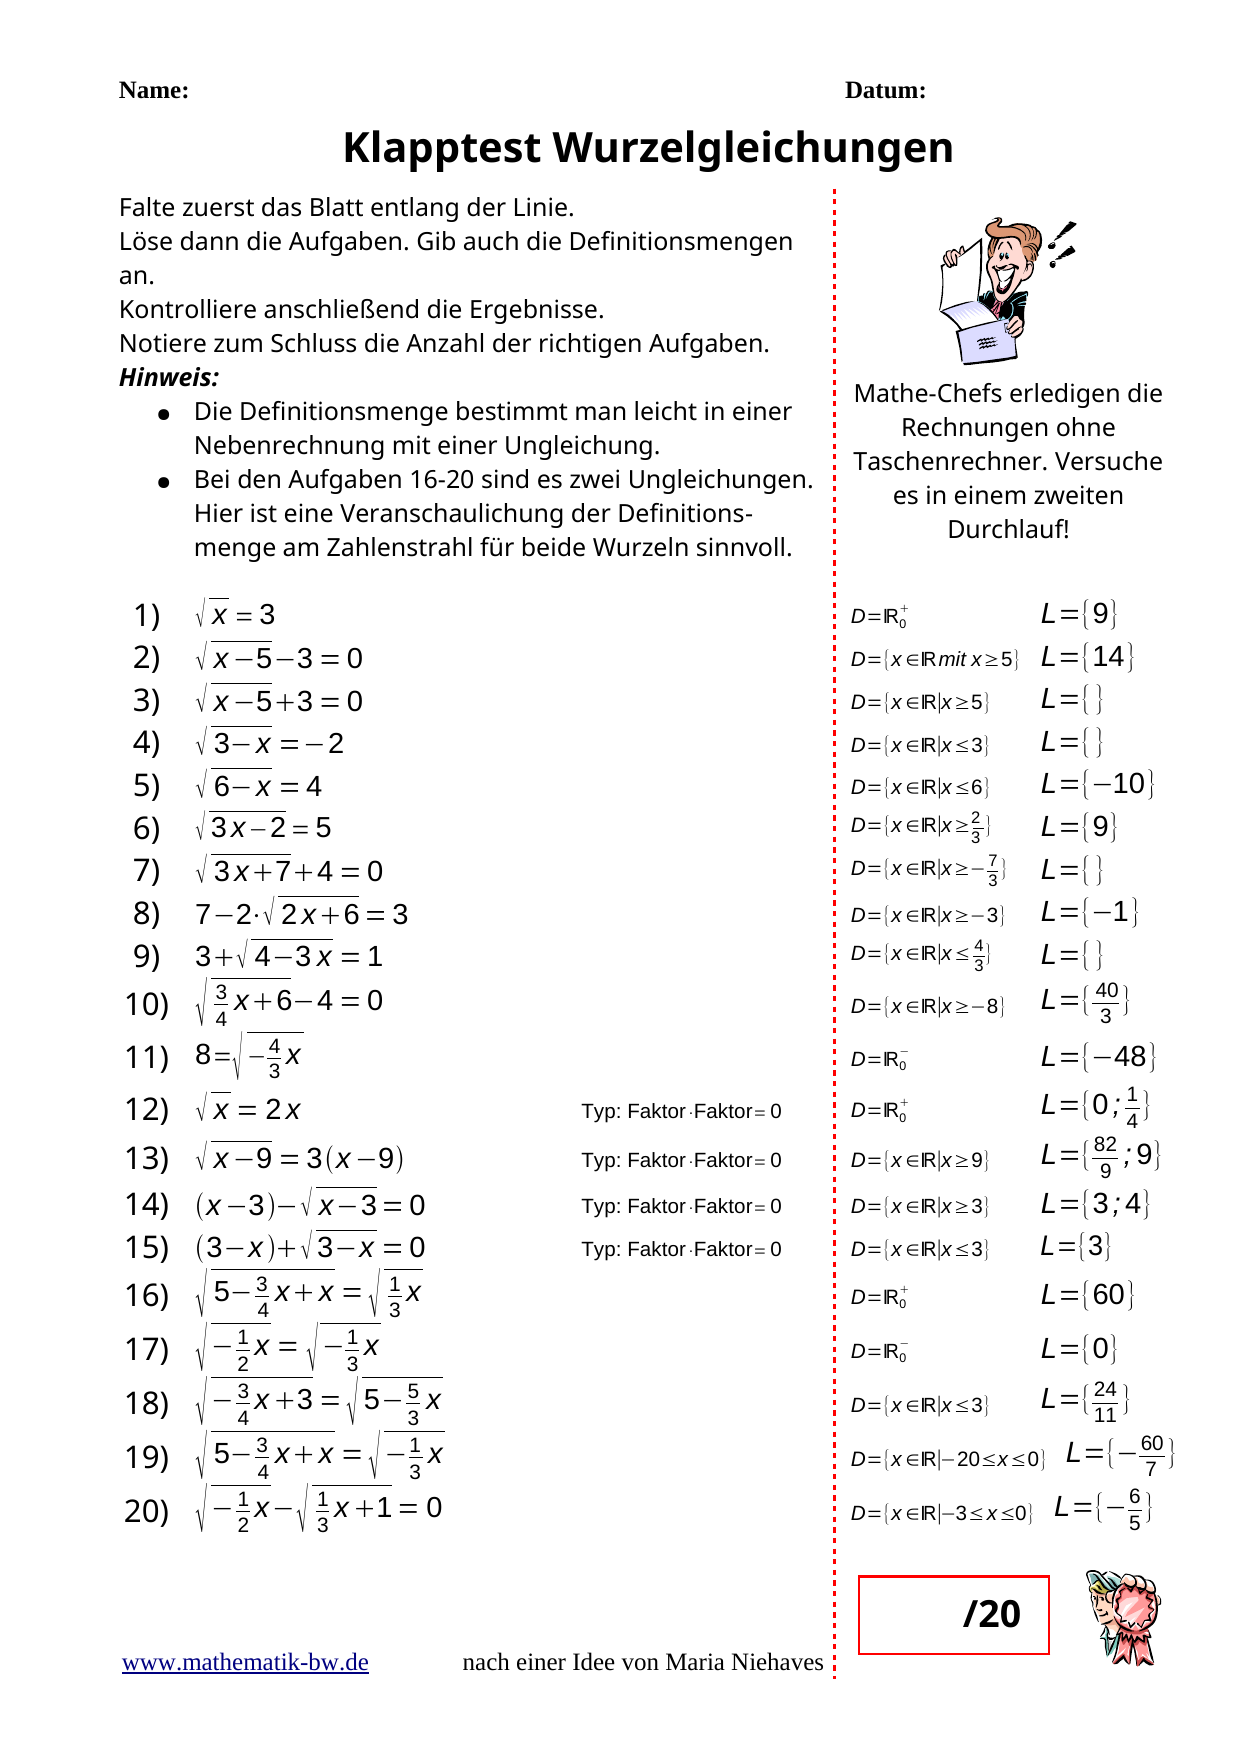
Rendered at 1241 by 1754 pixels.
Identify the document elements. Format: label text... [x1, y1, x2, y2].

table_cell [182, 1268, 800, 1321]
table_cell [800, 1483, 831, 1537]
table_cell [800, 1030, 831, 1083]
table_cell [831, 1225, 1186, 1268]
table_header 1) [111, 593, 182, 635]
table_cell [831, 1083, 1186, 1133]
table_cell 5) [111, 763, 182, 806]
table_cell [182, 1429, 800, 1483]
table_cell [800, 848, 831, 891]
table_header [800, 593, 831, 635]
table_cell [182, 721, 800, 763]
table_cell [831, 1429, 1186, 1483]
table_cell [182, 635, 800, 678]
table_cell [182, 848, 800, 891]
table_cell [831, 678, 1186, 721]
table_cell [800, 1321, 831, 1375]
table_cell [800, 1225, 831, 1268]
table_cell [800, 976, 831, 1030]
table_cell [800, 1183, 831, 1225]
table_cell [831, 1183, 1186, 1225]
table_cell [800, 1375, 831, 1429]
table_cell [831, 806, 1186, 848]
table_cell [182, 1375, 800, 1429]
table_cell [831, 635, 1186, 678]
table_cell 17) [111, 1321, 182, 1375]
table_cell [182, 934, 800, 976]
table_cell 7) [111, 848, 182, 891]
table_cell [800, 1133, 831, 1182]
table_cell 20) [111, 1483, 182, 1537]
table_cell [800, 806, 831, 848]
table_cell 13) [111, 1133, 182, 1182]
table_cell [831, 763, 1186, 806]
table_cell [182, 1183, 800, 1225]
table_header [182, 593, 800, 635]
table_cell 11) [111, 1030, 182, 1083]
table_cell 16) [111, 1268, 182, 1321]
table_cell [182, 1225, 800, 1268]
table_cell [831, 848, 1186, 891]
table_cell [831, 1030, 1186, 1083]
table_cell 8) [111, 891, 182, 933]
table_cell 6) [111, 806, 182, 848]
table_cell [800, 1083, 831, 1133]
table_cell 12) [111, 1083, 182, 1133]
table_cell [831, 1268, 1186, 1321]
table_header [831, 593, 1186, 635]
table_cell [800, 1268, 831, 1321]
table_cell [800, 763, 831, 806]
table_cell [800, 1429, 831, 1483]
table_cell 10) [111, 976, 182, 1030]
table_cell [800, 635, 831, 678]
table_cell [182, 806, 800, 848]
table_cell 18) [111, 1375, 182, 1429]
table_cell 4) [111, 721, 182, 763]
table_cell [800, 891, 831, 933]
table_cell [831, 934, 1186, 976]
table_cell [182, 1030, 800, 1083]
table_cell [182, 891, 800, 933]
table_cell 15) [111, 1225, 182, 1268]
table_cell [831, 1483, 1186, 1537]
table_cell 3) [111, 678, 182, 721]
table_cell [831, 721, 1186, 763]
table_cell [182, 678, 800, 721]
table_cell [831, 976, 1186, 1030]
table_cell [831, 1133, 1186, 1182]
table_cell [182, 1133, 800, 1182]
table_cell 2) [111, 635, 182, 678]
table_cell [182, 1321, 800, 1375]
table_cell [182, 763, 800, 806]
table_cell [831, 891, 1186, 933]
table_cell 19) [111, 1429, 182, 1483]
table_cell [800, 934, 831, 976]
table_cell 14) [111, 1183, 182, 1225]
table_cell [800, 721, 831, 763]
table_cell [182, 1483, 800, 1537]
table_cell [182, 1083, 800, 1133]
table_cell [831, 1321, 1186, 1375]
table_cell [800, 678, 831, 721]
table_cell 9) [111, 934, 182, 976]
table_cell [831, 1375, 1186, 1429]
table_cell [182, 976, 800, 1030]
